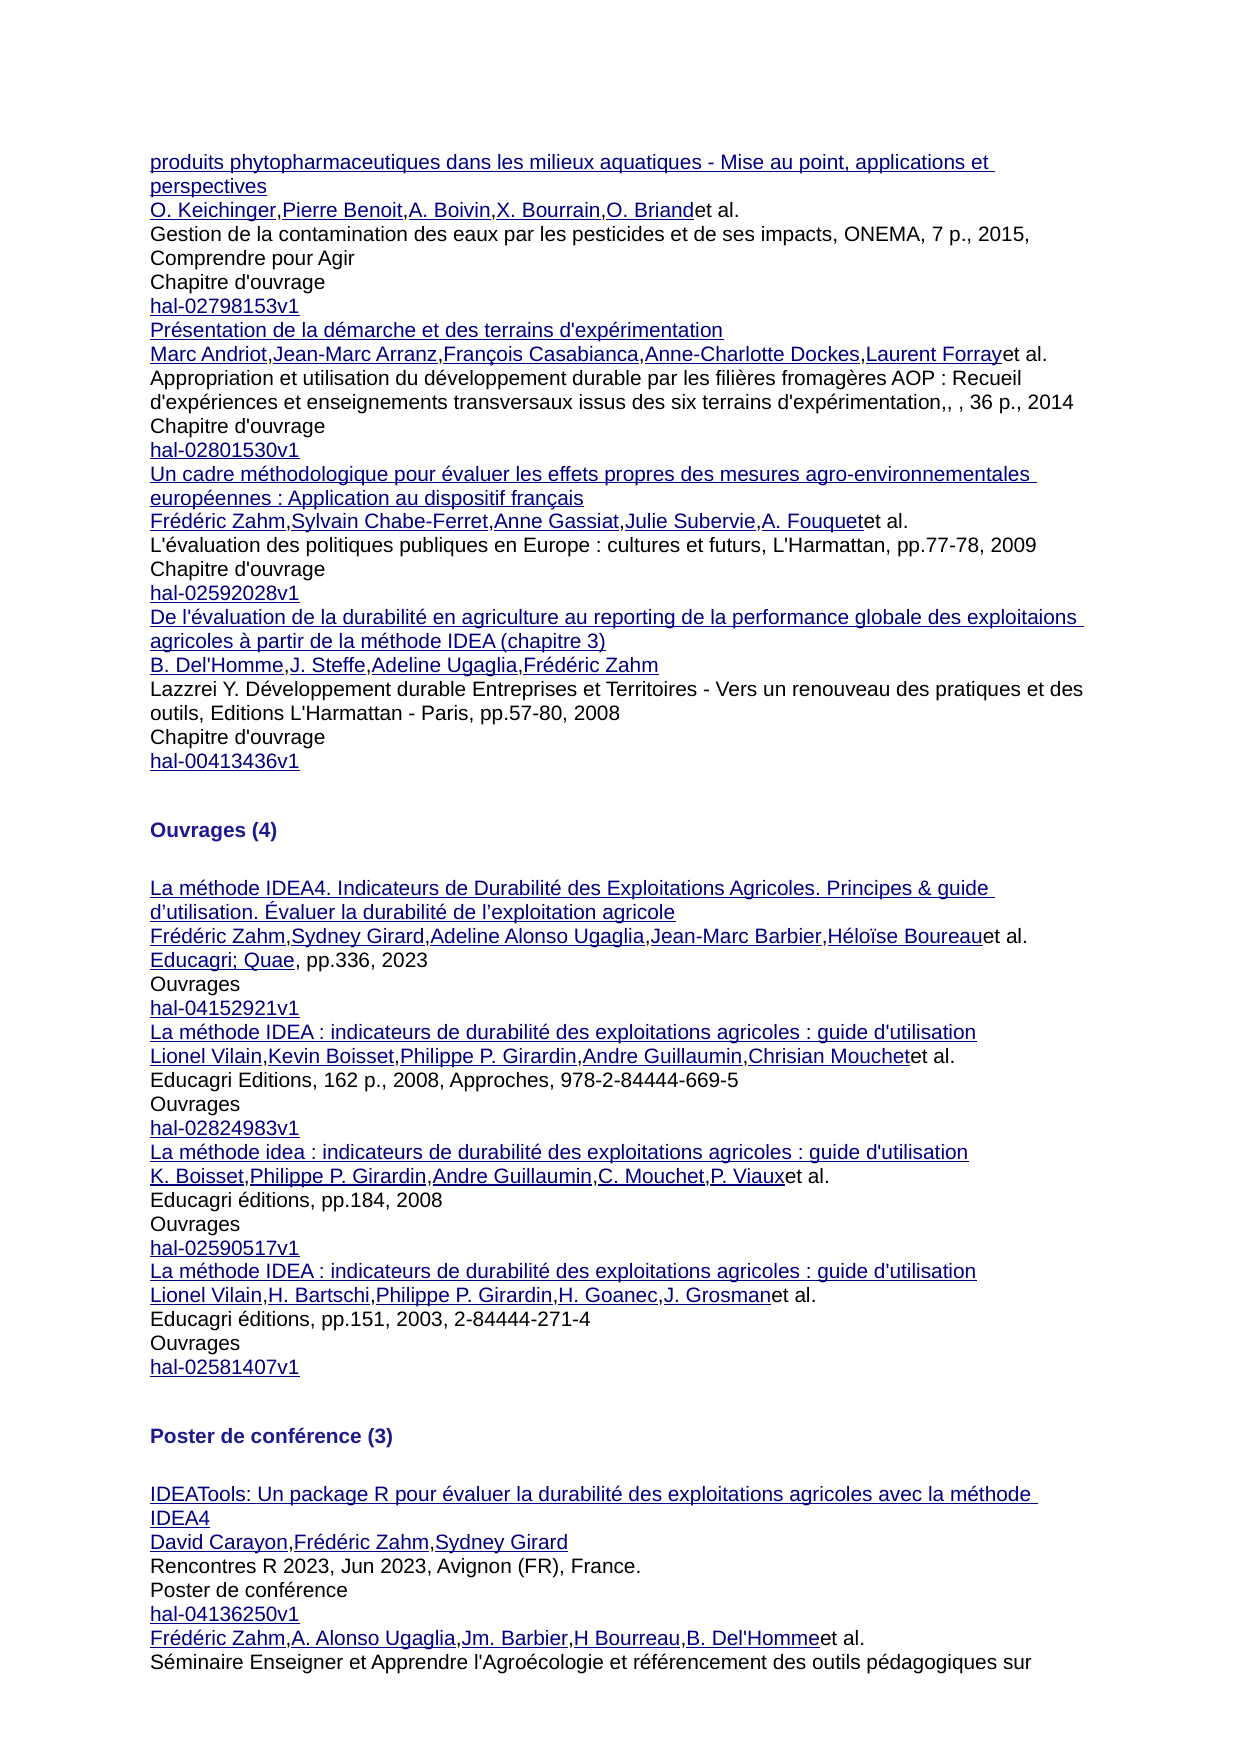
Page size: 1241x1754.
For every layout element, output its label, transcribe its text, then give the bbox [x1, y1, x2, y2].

table_cell Un cadre méthodologique pour évaluer les effets propres des mesures agro-environnementales européennes : Application au dispositif français Frédéric Zahm,Sylvain Chabe-Ferret,Anne Gassiat,Julie Subervie,A. Fouquetet al. L'évaluation des politiques publiques en Europe : cultures et futurs, L'Harmattan, pp.77-78, 2009 Chapitre d'ouvrage hal-02592028v1 [150, 461, 1090, 605]
table_cell De l'évaluation de la durabilité en agriculture au reporting de la performance globale des exploitaions agricoles à partir de la méthode IDEA (chapitre 3) B. Del'Homme,J. Steffe,Adeline Ugaglia,Frédéric Zahm Lazzrei Y. Développement durable Entreprises et Territoires - Vers un renouveau des pratiques et des outils, Editions L'Harmattan - Paris, pp.57-80, 2008 Chapitre d'ouvrage hal-00413436v1 [150, 605, 1090, 773]
table_cell La méthode IDEA : indicateurs de durabilité des exploitations agricoles : guide d'utilisation Lionel Vilain,H. Bartschi,Philippe P. Girardin,H. Goanec,J. Grosmanet al. Educagri éditions, pp.151, 2003, 2-84444-271-4 Ouvrages hal-02581407v1 [150, 1259, 1090, 1379]
table_cell Présentation de la démarche et des terrains d'expérimentation Marc Andriot,Jean-Marc Arranz,François Casabianca,Anne-Charlotte Dockes,Laurent Forrayet al. Appropriation et utilisation du développement durable par les filières fromagères AOP : Recueil d'expériences et enseignements transversaux issus des six terrains d'expérimentation,, , 36 p., 2014 Chapitre d'ouvrage hal-02801530v1 [150, 318, 1090, 461]
table_cell GUIDE : développement d'un outil d'aide à la sélection d'indicateurs de risques liés à la présence des produits phytopharmaceutiques dans les milieux aquatiques - Mise au point, applications et perspectives O. Keichinger,Pierre Benoit,A. Boivin,X. Bourrain,O. Briandet al. Gestion de la contamination des eaux par les pesticides et de ses impacts, ONEMA, 7 p., 2015, Comprendre pour Agir Chapitre d'ouvrage hal-02798153v1 [150, 150, 1090, 318]
table_cell La méthode IDEA : indicateurs de durabilité des exploitations agricoles : guide d'utilisation Lionel Vilain,Kevin Boisset,Philippe P. Girardin,Andre Guillaumin,Chrisian Mouchetet al. Educagri Editions, 162 p., 2008, Approches, 978-2-84444-669-5 Ouvrages hal-02824983v1 [150, 1020, 1090, 1139]
table_header La méthode IDEA4. Indicateurs de Durabilité des Exploitations Agricoles. Principes & guide d’utilisation. Évaluer la durabilité de l’exploitation agricole Frédéric Zahm,Sydney Girard,Adeline Alonso Ugaglia,Jean-Marc Barbier,Héloïse Boureauet al. Educagri; Quae, pp.336, 2023 Ouvrages hal-04152921v1 [150, 876, 1090, 1020]
table_cell La méthode IDEA version 4 (Indicateurs de Durabilité des Exploitations Agricoles) Frédéric Zahm,A. Alonso Ugaglia,Jm. Barbier,H Bourreau,B. Del'Hommeet al. Séminaire Enseigner et Apprendre l'Agroécologie et référencement des outils pédagogiques sur agreen U, Oct 2018, Toulouse-Auzeville, France. pp.1, 2018 Poster de conférence hal-02610213v1 [150, 1626, 1090, 1674]
subtitle Ouvrages (4) [150, 818, 1090, 842]
table_cell La méthode idea : indicateurs de durabilité des exploitations agricoles : guide d'utilisation K. Boisset,Philippe P. Girardin,Andre Guillaumin,C. Mouchet,P. Viauxet al. Educagri éditions, pp.184, 2008 Ouvrages hal-02590517v1 [150, 1140, 1090, 1259]
subtitle Poster de conférence (3) [150, 1424, 1090, 1448]
table_header IDEATools: Un package R pour évaluer la durabilité des exploitations agricoles avec la méthode IDEA4 David Carayon,Frédéric Zahm,Sydney Girard Rencontres R 2023, Jun 2023, Avignon (FR), France. Poster de conférence hal-04136250v1 [150, 1482, 1090, 1626]
